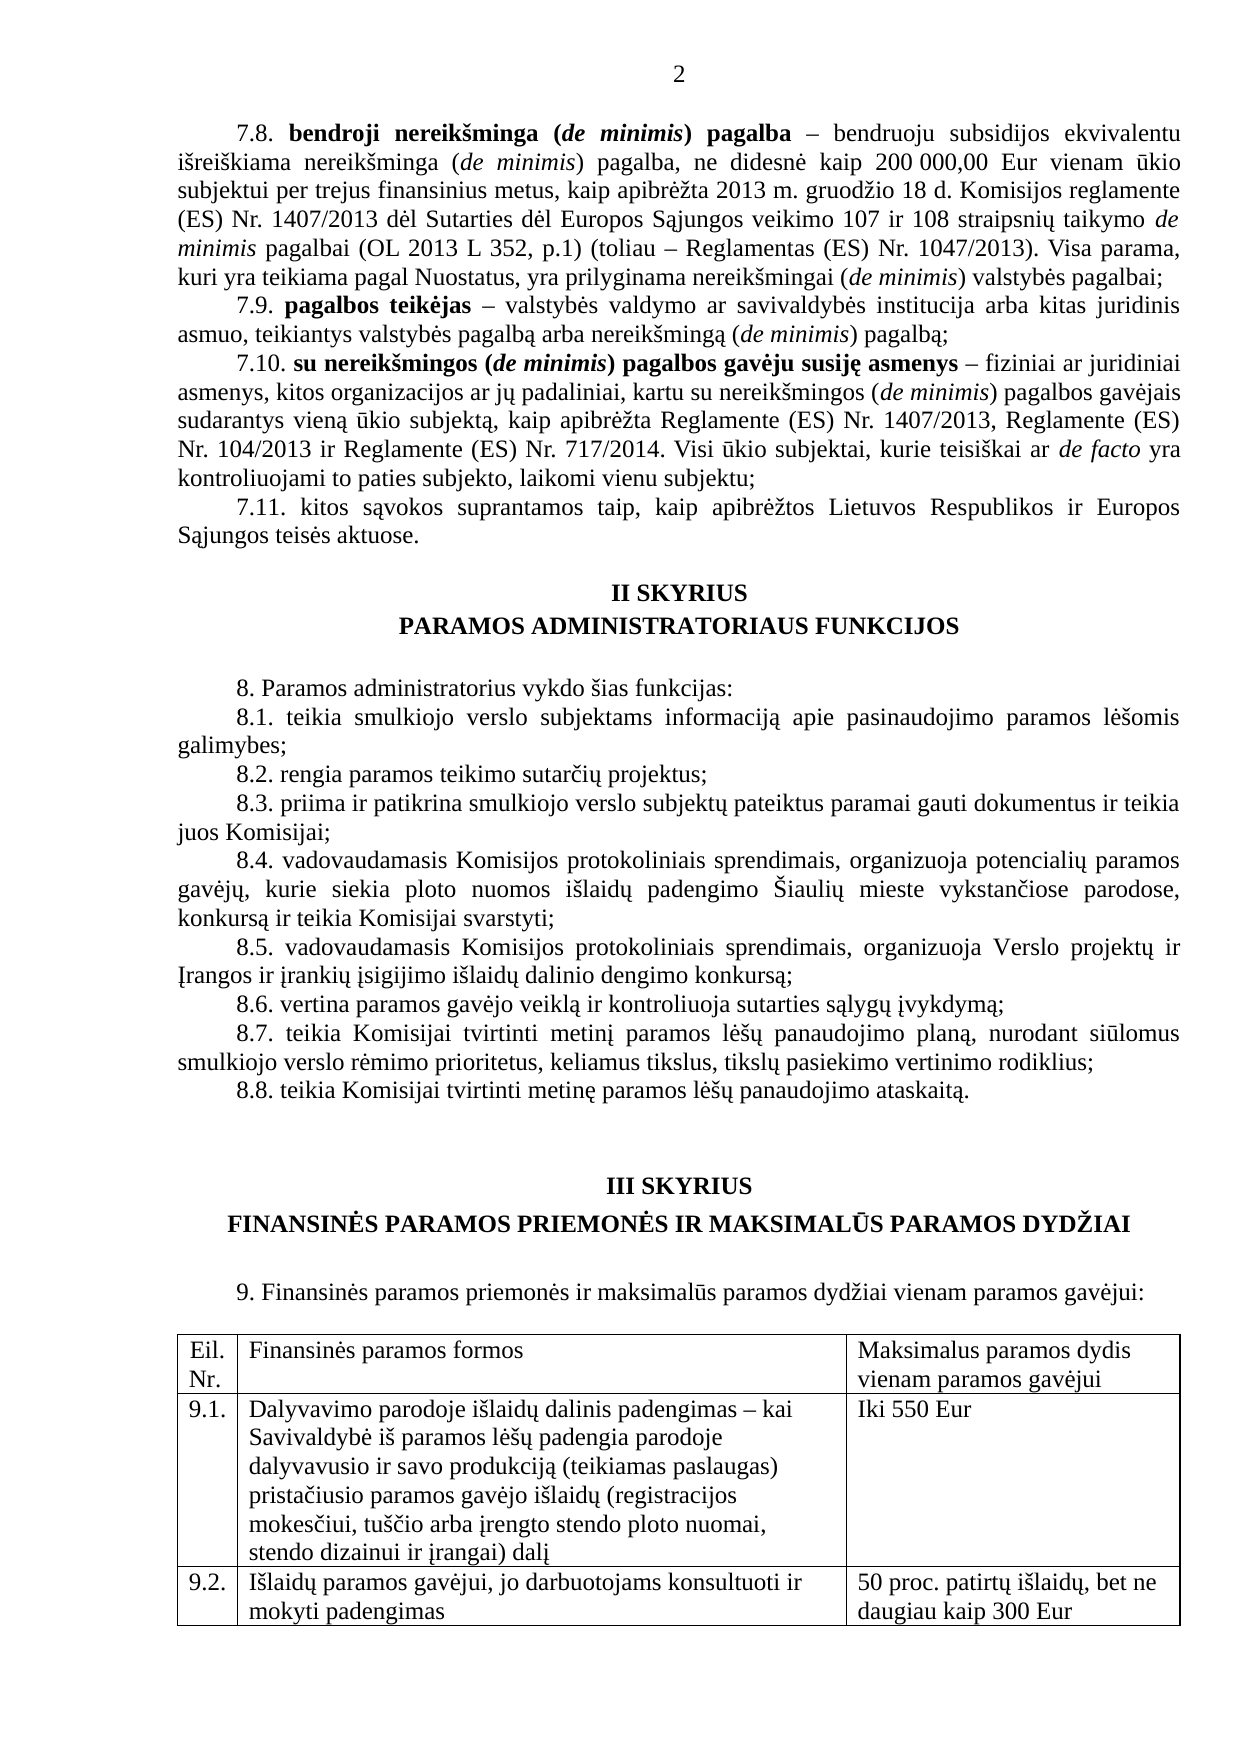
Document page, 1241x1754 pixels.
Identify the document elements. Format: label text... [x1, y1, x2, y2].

text FINANSINĖS PARAMOS PRIEMONĖS IR MAKSIMALŪS PARAMOS DYDŽIAI [177, 1209, 1181, 1238]
table_cell Dalyvavimo parodoje išlaidų dalinis padengimas – kai Savivaldybė iš paramos lėšų padengia parodoje dalyvavusio ir savo produkciją (teikiamas paslaugas) pristačiusio paramos gavėjo išlaidų (registracijos mokesčiui, tuščio arba įrengto stendo ploto nuomai, stendo dizainui ir įrangai) dalį [238, 1394, 846, 1566]
text 7.9. pagalbos teikėjas – valstybės valdymo ar savivaldybės institucija arba kitas juridinis asmuo, teikiantys valstybės pagalbą arba nereikšmingą (de minimis) pagalbą; [177, 291, 1181, 348]
table_cell 50 proc. patirtų išlaidų, bet ne daugiau kaip 300 Eur [847, 1567, 1179, 1625]
text 9. Finansinės paramos priemonės ir maksimalūs paramos dydžiai vienam paramos gavėjui: [236, 1277, 1181, 1305]
table_cell Iki 550 Eur [847, 1394, 1179, 1566]
text II SKYRIUS [177, 578, 1181, 607]
text 8. Paramos administratorius vykdo šias funkcijas: [236, 673, 1181, 702]
text 8.7. teikia Komisijai tvirtinti metinį paramos lėšų panaudojimo planą, nurodant siūlomus smulkiojo verslo rėmimo prioritetus, keliamus tikslus, tikslų pasiekimo vertinimo rodiklius; [177, 1018, 1181, 1075]
table_header Finansinės paramos formos [238, 1335, 846, 1393]
text 8.1. teikia smulkiojo verslo subjektams informaciją apie pasinaudojimo paramos lėšomis galimybes; [177, 702, 1181, 759]
table_header Maksimalus paramos dydis vienam paramos gavėjui [847, 1335, 1179, 1393]
table_cell Išlaidų paramos gavėjui, jo darbuotojams konsultuoti ir mokyti padengimas [238, 1567, 846, 1625]
text 8.8. teikia Komisijai tvirtinti metinę paramos lėšų panaudojimo ataskaitą. [177, 1075, 1181, 1104]
table_cell 9.2. [178, 1567, 237, 1625]
table_cell 9.1. [178, 1394, 237, 1566]
text 7.10. su nereikšmingos (de minimis) pagalbos gavėju susiję asmenys – fiziniai ar juridiniai asmenys, kitos organizacijos ar jų padaliniai, kartu su nereikšmingos (de minimis) pagalbos gavėjais sudarantys vieną ūkio subjektą, kaip apibrėžta Reglamente (ES) Nr. 1407/2013, Reglamente (ES) Nr. 104/2013 ir Reglamente (ES) Nr. 717/2014. Visi ūkio subjektai, kurie teisiškai ar de facto yra kontroliuojami to paties subjekto, laikomi vienu subjektu; [177, 348, 1181, 492]
text 7.8. bendroji nereikšminga (de minimis) pagalba – bendruoju subsidijos ekvivalentu išreiškiama nereikšminga (de minimis) pagalba, ne didesnė kaip 200 000,00 Eur vienam ūkio subjektui per trejus finansinius metus, kaip apibrėžta 2013 m. gruodžio 18 d. Komisijos reglamente (ES) Nr. 1407/2013 dėl Sutarties dėl Europos Sąjungos veikimo 107 ir 108 straipsnių taikymo de minimis pagalbai (OL 2013 L 352, p.1) (toliau – Reglamentas (ES) Nr. 1047/2013). Visa parama, kuri yra teikiama pagal Nuostatus, yra prilyginama nereikšmingai (de minimis) valstybės pagalbai; [177, 118, 1181, 291]
table_header Eil. Nr. [178, 1335, 237, 1393]
text 8.2. rengia paramos teikimo sutarčių projektus; [177, 759, 1181, 788]
text 7.11. kitos sąvokos suprantamos taip, kaip apibrėžtos Lietuvos Respublikos ir Europos Sąjungos teisės aktuose. [177, 492, 1181, 549]
text 8.6. vertina paramos gavėjo veiklą ir kontroliuoja sutarties sąlygų įvykdymą; [177, 989, 1181, 1018]
text III SKYRIUS [177, 1171, 1181, 1200]
text 8.5. vadovaudamasis Komisijos protokoliniais sprendimais, organizuoja Verslo projektų ir Įrangos ir įrankių įsigijimo išlaidų dalinio dengimo konkursą; [177, 932, 1181, 989]
text 8.4. vadovaudamasis Komisijos protokoliniais sprendimais, organizuoja potencialių paramos gavėjų, kurie siekia ploto nuomos išlaidų padengimo Šiaulių mieste vykstančiose parodose, konkursą ir teikia Komisijai svarstyti; [177, 845, 1181, 932]
text PARAMOS ADMINISTRATORIAUS FUNKCIJOS [177, 611, 1181, 640]
text 8.3. priima ir patikrina smulkiojo verslo subjektų pateiktus paramai gauti dokumentus ir teikia juos Komisijai; [177, 788, 1181, 845]
